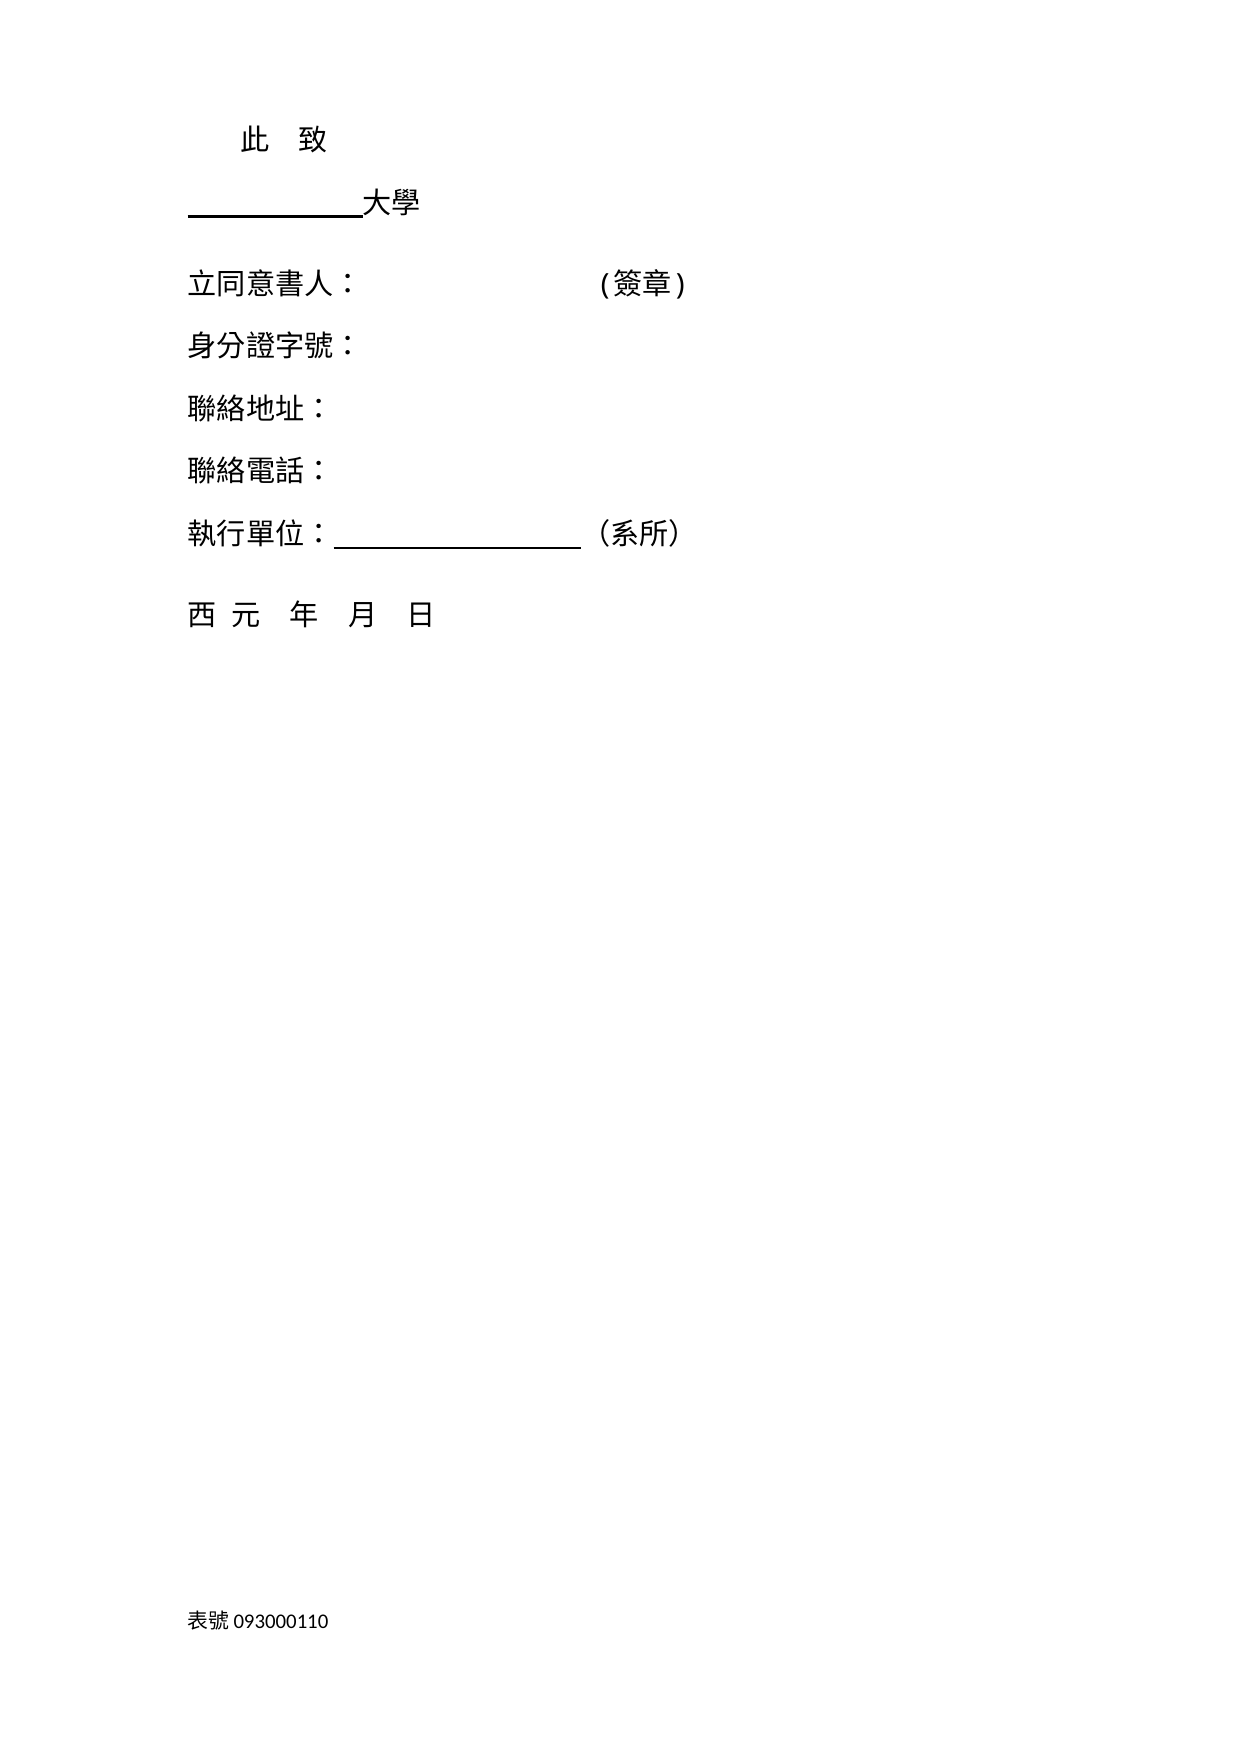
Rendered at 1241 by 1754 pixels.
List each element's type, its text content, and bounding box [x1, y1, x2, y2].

text 西 元 年 月 日 [187, 571, 1053, 634]
text 聯絡地址： [187, 365, 1053, 427]
text 身分證字號： [187, 302, 1053, 365]
text 大學 [187, 159, 1053, 221]
text 執行單位： （系所） [187, 490, 1053, 552]
text 此 致 [187, 96, 1053, 159]
text 聯絡電話： [187, 427, 1053, 490]
text 立同意書人： (簽章) [187, 240, 1053, 302]
